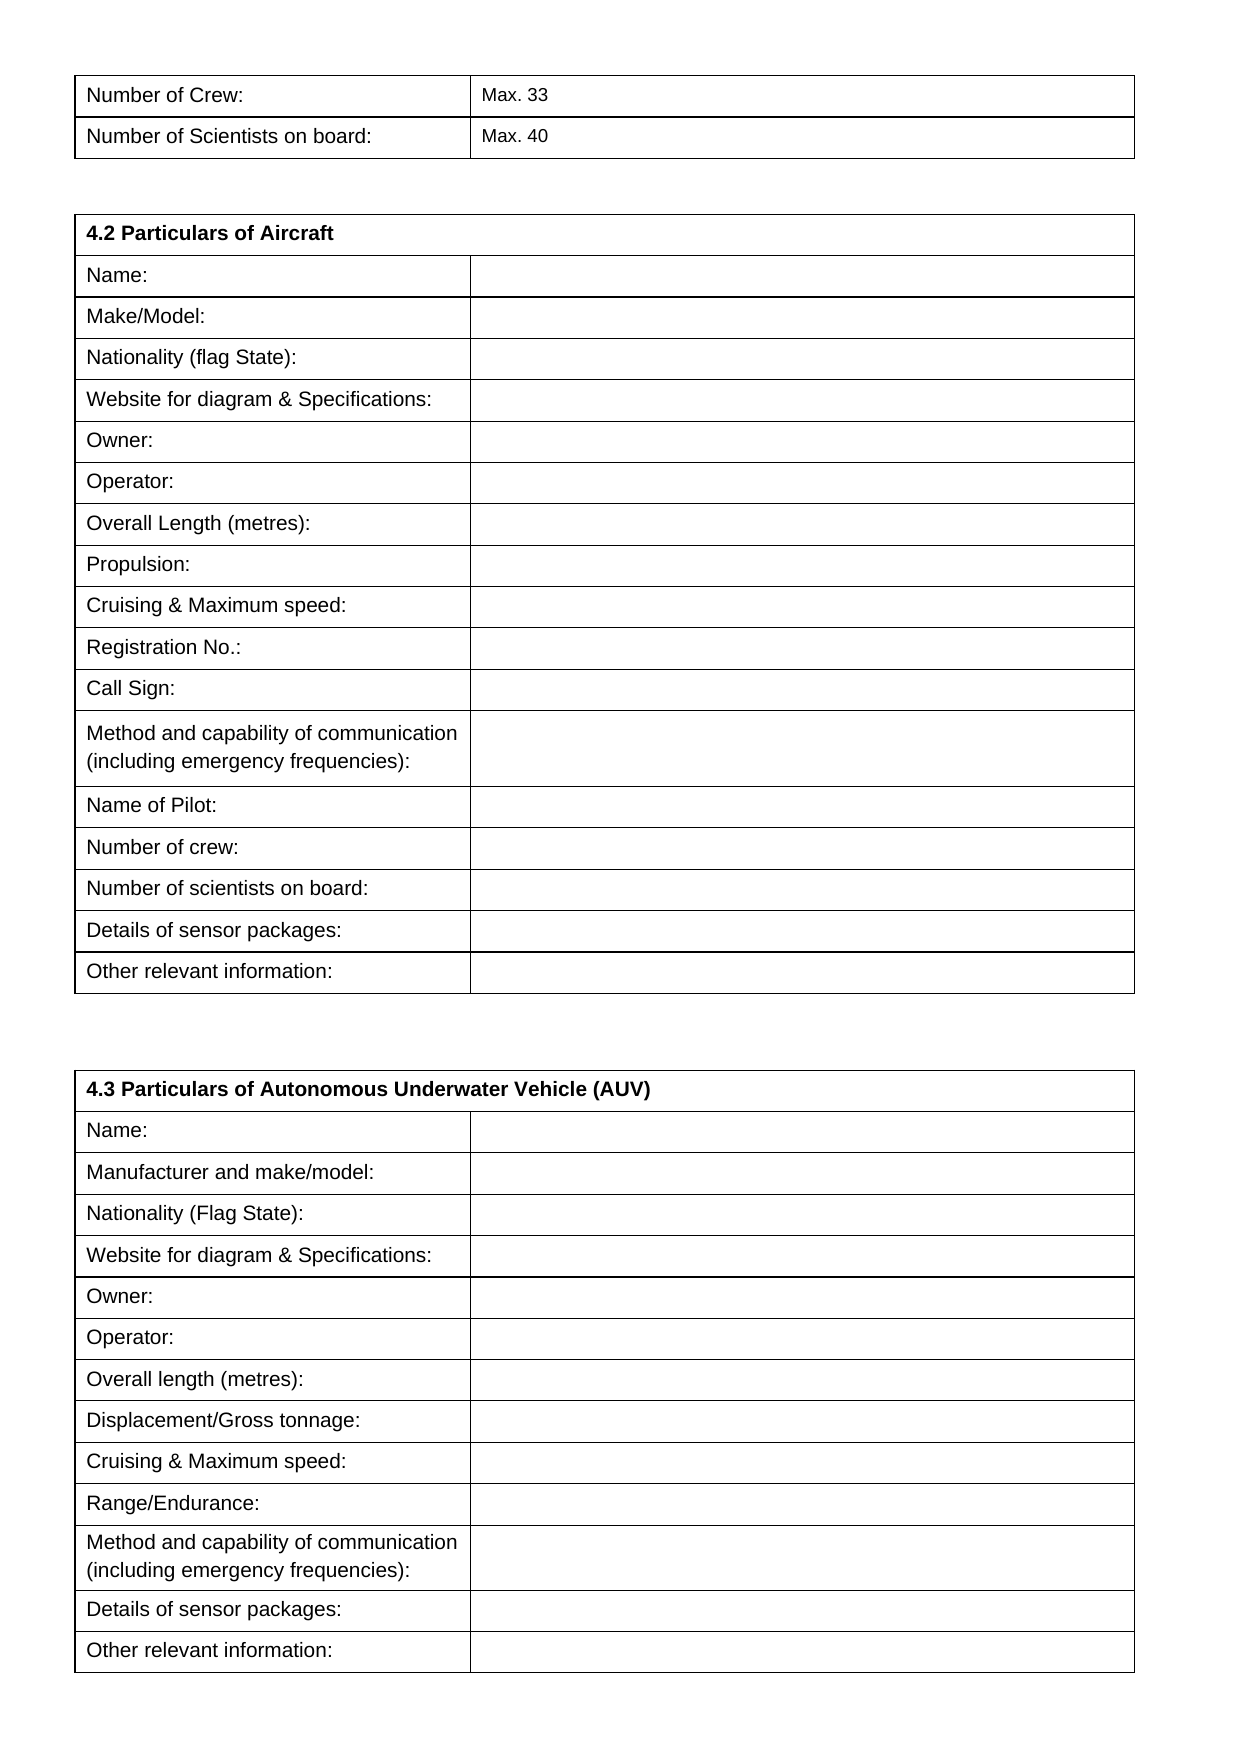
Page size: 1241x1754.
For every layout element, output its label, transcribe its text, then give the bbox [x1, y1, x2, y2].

table_cell [471, 1112, 1134, 1152]
table_cell [471, 1526, 1134, 1589]
table_cell [471, 828, 1134, 869]
table_cell [471, 1153, 1134, 1194]
table_cell Number of scientists on board: [76, 870, 470, 910]
table_cell [471, 1195, 1134, 1235]
table_cell [471, 1236, 1134, 1276]
table_cell [471, 1632, 1134, 1672]
table_cell [471, 1484, 1134, 1524]
table_cell Operator: [76, 1319, 470, 1359]
table_cell [471, 711, 1134, 786]
table_cell Number of Scientists on board: [76, 118, 470, 158]
table_cell Website for diagram & Specifications: [76, 1236, 470, 1276]
table_cell [471, 1443, 1134, 1483]
table_cell [471, 787, 1134, 827]
table_cell Nationality (flag State): [76, 339, 470, 379]
table_cell Method and capability of communication (including emergency frequencies): [76, 1526, 470, 1589]
table_cell Number of crew: [76, 828, 470, 869]
table_cell Operator: [76, 463, 470, 503]
table_cell [471, 870, 1134, 910]
table_cell Range/Endurance: [76, 1484, 470, 1524]
table_cell Cruising & Maximum speed: [76, 1443, 470, 1483]
table_cell Displacement/Gross tonnage: [76, 1401, 470, 1442]
table_cell Overall length (metres): [76, 1360, 470, 1400]
table_cell Name: [76, 1112, 470, 1152]
table_cell [471, 422, 1134, 462]
table_cell [471, 1401, 1134, 1442]
table_cell Details of sensor packages: [76, 1591, 470, 1631]
table_cell [471, 256, 1134, 296]
table_cell Other relevant information: [76, 953, 470, 993]
table_cell Max. 40 [471, 118, 1134, 158]
table_header 4.3 Particulars of Autonomous Underwater Vehicle (AUV) [76, 1071, 1134, 1111]
table_cell [471, 1591, 1134, 1631]
table_cell Number of Crew: [76, 76, 470, 116]
table_cell Max. 33 [471, 76, 1134, 116]
table_cell [471, 298, 1134, 338]
table_cell Other relevant information: [76, 1632, 470, 1672]
table_cell [471, 670, 1134, 710]
table_cell Call Sign: [76, 670, 470, 710]
table_cell [471, 953, 1134, 993]
table_cell Overall Length (metres): [76, 504, 470, 544]
table_cell Cruising & Maximum speed: [76, 587, 470, 627]
table_cell [471, 911, 1134, 951]
table_cell Manufacturer and make/model: [76, 1153, 470, 1194]
table_cell [471, 1360, 1134, 1400]
table_cell Details of sensor packages: [76, 911, 470, 951]
table_cell [471, 339, 1134, 379]
table_cell Name of Pilot: [76, 787, 470, 827]
table_cell Owner: [76, 422, 470, 462]
table_cell [471, 587, 1134, 627]
table_cell Method and capability of communication (including emergency frequencies): [76, 711, 470, 786]
table_cell [471, 504, 1134, 544]
table_cell [471, 463, 1134, 503]
table_cell Name: [76, 256, 470, 296]
table_cell [471, 1319, 1134, 1359]
table_cell Website for diagram & Specifications: [76, 380, 470, 421]
table_header 4.2 Particulars of Aircraft [76, 215, 1134, 255]
table_cell Nationality (Flag State): [76, 1195, 470, 1235]
table_cell Owner: [76, 1278, 470, 1318]
table_cell [471, 380, 1134, 421]
table_cell [471, 546, 1134, 586]
table_cell Propulsion: [76, 546, 470, 586]
table_cell Make/Model: [76, 298, 470, 338]
table_cell [471, 628, 1134, 669]
table_cell Registration No.: [76, 628, 470, 669]
table_cell [471, 1278, 1134, 1318]
